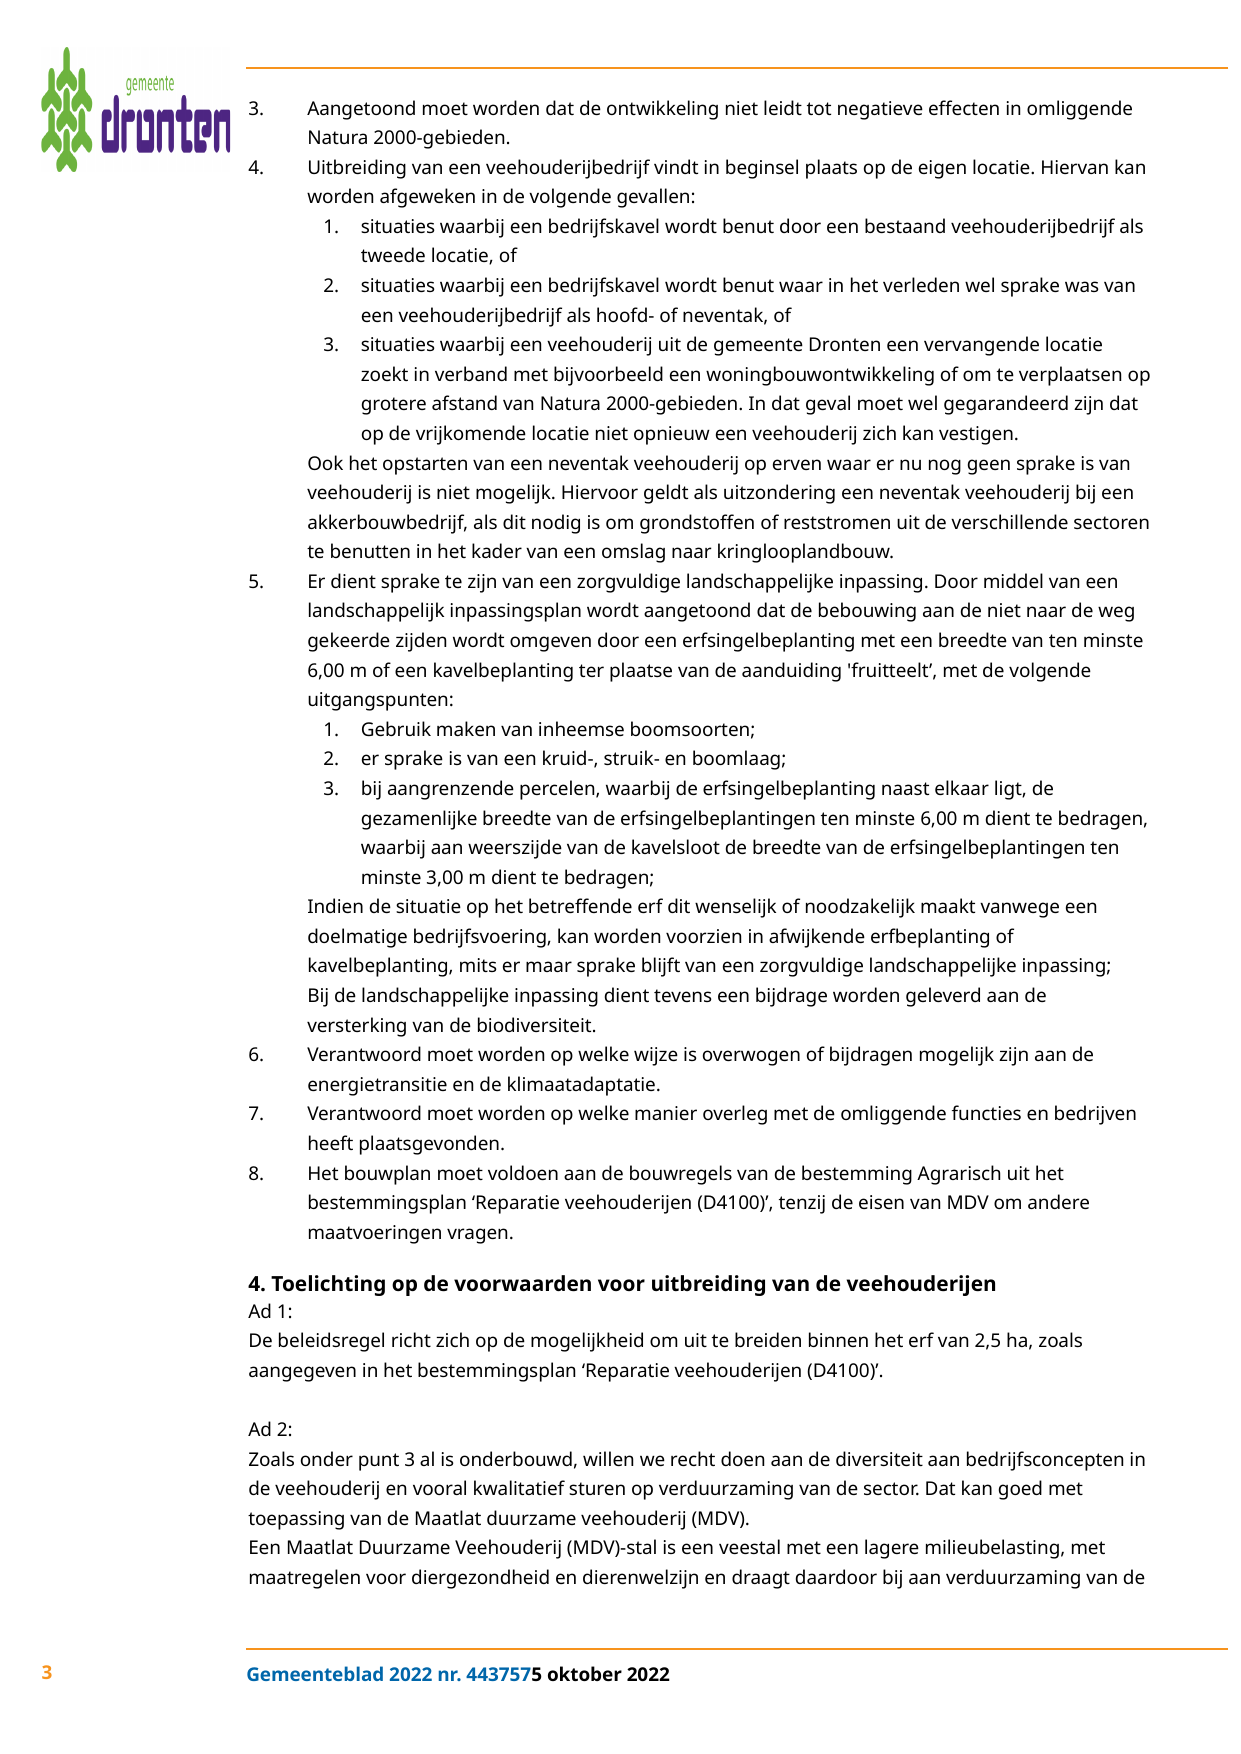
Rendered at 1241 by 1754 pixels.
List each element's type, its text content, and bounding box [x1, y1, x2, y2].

list Ook het opstarten van een neventak veehouderij op erven waar er nu nog geen sprake is van veehouderij is niet mogelijk. Hiervoor geldt als uitzondering een neventak veehouderij bij een akkerbouwbedrijf, als dit nodig is om grondstoffen of reststromen uit de verschillende sectoren te benutten in het kader van een omslag naar kringlooplandbouw. [248, 450, 1152, 564]
list Aangetoond moet worden dat de ontwikkeling niet leidt tot negatieve effecten in omliggende Natura 2000-gebieden. [248, 95, 1152, 150]
list Verantwoord moet worden op welke manier overleg met de omliggende functies en bedrijven heeft plaatsgevonden. [248, 1101, 1152, 1156]
text De beleidsregel richt zich op de mogelijkheid om uit te breiden binnen het erf van 2,5 ha, zoals aangegeven in het bestemmingsplan ‘Reparatie veehouderijen (D4100)’. [248, 1327, 1152, 1383]
text Ad 2: [248, 1416, 1152, 1442]
list situaties waarbij een bedrijfskavel wordt benut door een bestaand veehouderijbedrijf als tweede locatie, of [323, 213, 1152, 268]
list Uitbreiding van een veehouderijbedrijf vindt in beginsel plaats op de eigen locatie. Hiervan kan worden afgeweken in de volgende gevallen: [248, 154, 1152, 209]
text Een Maatlat Duurzame Veehouderij (MDV)-stal is een veestal met een lagere milieubelasting, met maatregelen voor diergezondheid en dierenwelzijn en draagt daardoor bij aan verduurzaming van de [248, 1534, 1152, 1590]
list Het bouwplan moet voldoen aan de bouwregels van de bestemming Agrarisch uit het bestemmingsplan ‘Reparatie veehouderijen (D4100)’, tenzij de eisen van MDV om andere maatvoeringen vragen. [248, 1160, 1152, 1245]
text Ad 1: [248, 1298, 1152, 1323]
text Zoals onder punt 3 al is onderbouwd, willen we recht doen aan de diversiteit aan bedrijfsconcepten in de veehouderij en vooral kwalitatief sturen op verduurzaming van de sector. Dat kan goed met toepassing van de Maatlat duurzame veehouderij (MDV). [248, 1446, 1152, 1531]
list Verantwoord moet worden op welke wijze is overwogen of bijdragen mogelijk zijn aan de energietransitie en de klimaatadaptatie. [248, 1041, 1152, 1097]
picture [41, 47, 231, 172]
list Er dient sprake te zijn van een zorgvuldige landschappelijke inpassing. Door middel van een landschappelijk inpassingsplan wordt aangetoond dat de bebouwing aan de niet naar de weg gekeerde zijden wordt omgeven door een erfsingelbeplanting met een breedte van ten minste 6,00 m of een kavelbeplanting ter plaatse van de aanduiding 'fruitteelt’, met de volgende uitgangspunten: [248, 568, 1152, 712]
list situaties waarbij een veehouderij uit de gemeente Dronten een vervangende locatie zoekt in verband met bijvoorbeeld een woningbouwontwikkeling of om te verplaatsen op grotere afstand van Natura 2000-gebieden. In dat geval moet wel gegarandeerd zijn dat op de vrijkomende locatie niet opnieuw een veehouderij zich kan vestigen. [323, 331, 1152, 446]
text 4. Toelichting op de voorwaarden voor uitbreiding van de veehouderijen [248, 1269, 1152, 1298]
list bij aangrenzende percelen, waarbij de erfsingelbeplanting naast elkaar ligt, de gezamenlijke breedte van de erfsingelbeplantingen ten minste 6,00 m dient te bedragen, waarbij aan weerszijde van de kavelsloot de breedte van de erfsingelbeplantingen ten minste 3,00 m dient te bedragen; [323, 775, 1152, 890]
list Indien de situatie op het betreffende erf dit wenselijk of noodzakelijk maakt vanwege een doelmatige bedrijfsvoering, kan worden voorzien in afwijkende erfbeplanting of kavelbeplanting, mits er maar sprake blijft van een zorgvuldige landschappelijke inpassing; [248, 893, 1152, 978]
list Gebruik maken van inheemse boomsoorten; [323, 716, 1152, 742]
list Bij de landschappelijke inpassing dient tevens een bijdrage worden geleverd aan de versterking van de biodiversiteit. [248, 982, 1152, 1038]
list er sprake is van een kruid-, struik- en boomlaag; [323, 746, 1152, 771]
list situaties waarbij een bedrijfskavel wordt benut waar in het verleden wel sprake was van een veehouderijbedrijf als hoofd- of neventak, of [323, 272, 1152, 328]
